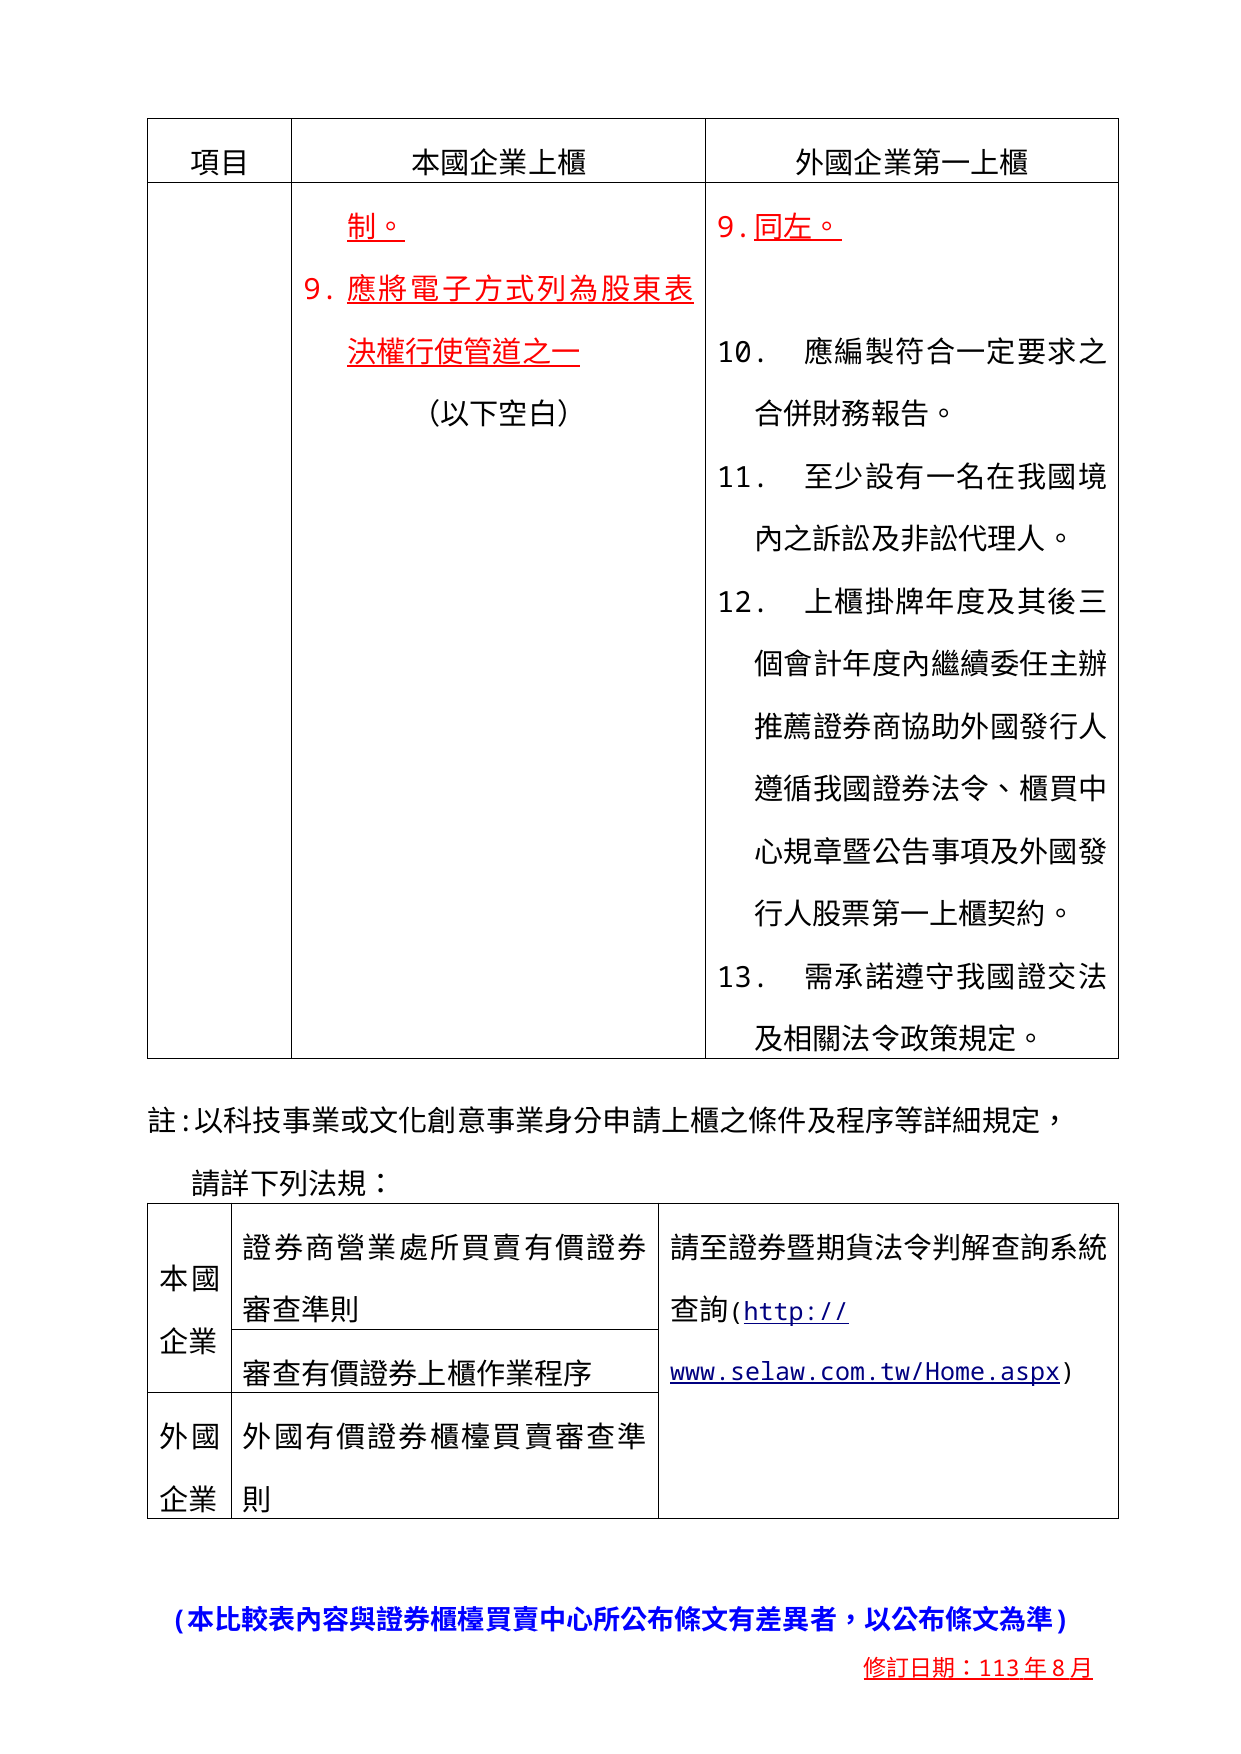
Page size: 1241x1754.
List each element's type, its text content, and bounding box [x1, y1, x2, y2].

table_cell 同左。 須申報上櫃輔導或股票須於興櫃交易滿六個月。 同左 同左 同左。董事會成員在我國設有戶籍者應逾二分之一，法人股東當選為董事時，以其實質受益人之戶籍為判斷基準；獨立董事應至少2席為在我國設有戶籍者。 同左。 同左。 同左。 同左。 應編製符合一定要求之合併財務報告。 至少設有一名在我國境內之訴訟及非訟代理人。 上櫃掛牌年度及其後三個會計年度內繼續委任主辦推薦證券商協助外國發行人遵循我國證券法令、櫃買中心規章暨公告事項及外國發行人股票第一上櫃契約。 需承諾遵守我國證交法及相關法令政策規定。 [706, 183, 1118, 1058]
table_header 本國企業上櫃 [292, 119, 705, 182]
table_header 本國企業 [148, 1204, 231, 1392]
text 註:以科技事業或文化創意事業身分申請上櫃之條件及程序等詳細規定，請詳下列法規： [148, 1078, 1092, 1203]
table_cell 審查有價證券上櫃作業程序 [232, 1330, 658, 1392]
table_header 證券商營業處所買賣有價證券審查準則 [232, 1204, 658, 1329]
table_cell [148, 183, 291, 1058]
table_cell 二家以上證券商書面推薦 股票須於興櫃交易滿六個月。 應委任專業股務代理機構辦理股務。 應採無實體發行。 董事會成員不得為單一性別；獨立董事席次不得少於3席，且不得少於董事席次1/3。 應設置審計委員會及薪資報酬委員會。 應設置符合本中心「上櫃公司董事會設置及行使職權應遵循事項要點」規定之公司治理主管。 董事選舉應採選人提名制。 應將電子方式列為股東表決權行使管道之一 （以下空白） [292, 183, 705, 1058]
table_cell 外國有價證券櫃檯買賣審查準則 [232, 1393, 658, 1518]
table_header 項目 [148, 119, 291, 182]
table_cell 外國企業 [148, 1393, 231, 1518]
table_header 外國企業第一上櫃 [706, 119, 1118, 182]
table_header 請至證券暨期貨法令判解查詢系統查詢(http://www.selaw.com.tw/Home.aspx) [659, 1204, 1118, 1518]
